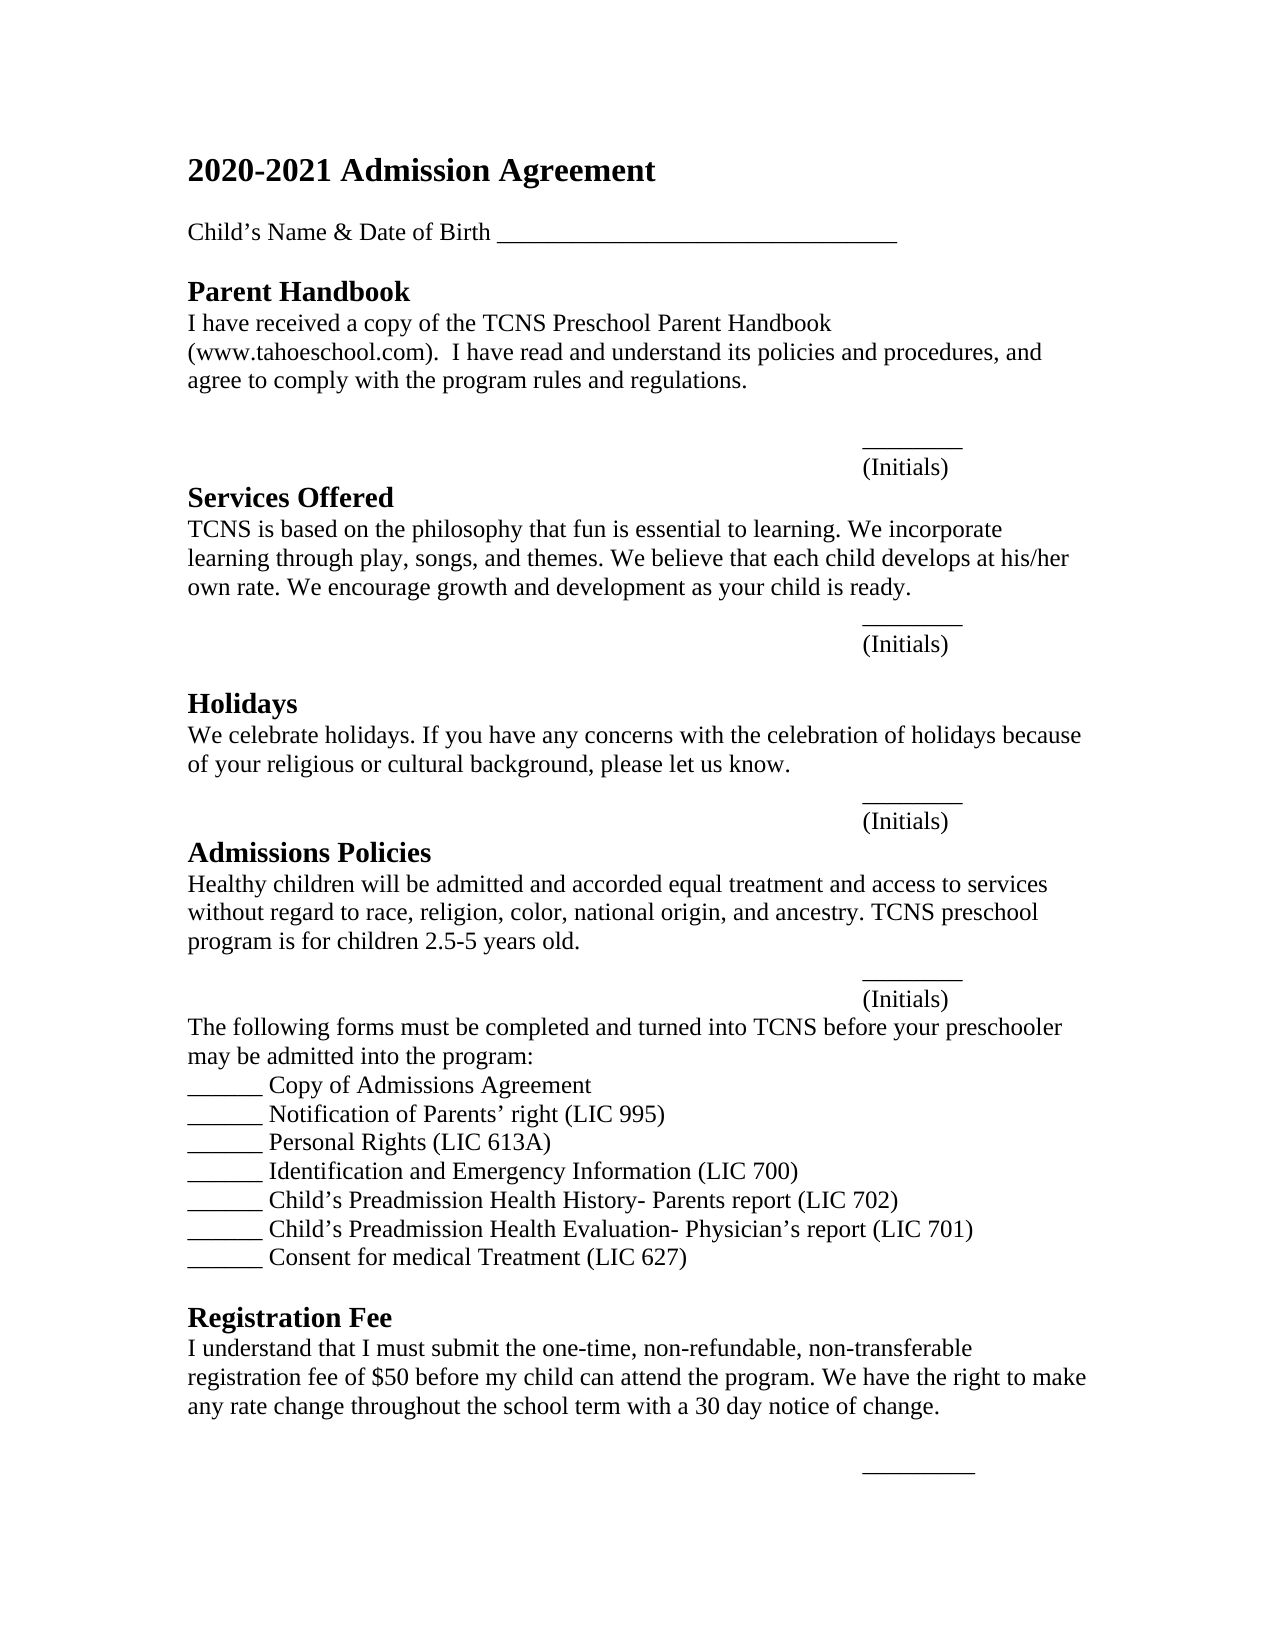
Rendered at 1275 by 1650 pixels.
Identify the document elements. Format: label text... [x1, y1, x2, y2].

text ________ [787, 600, 1087, 629]
text We celebrate holidays. If you have any concerns with the celebration of holidays because of your religious or cultural background, please let us know. [187, 720, 1087, 778]
text ______ Notification of Parents’ right (LIC 995) [187, 1099, 1087, 1127]
text ______ Consent for medical Treatment (LIC 627) [187, 1242, 1087, 1271]
text ________ [787, 423, 1087, 452]
text I understand that I must submit the one-time, non-refundable, non-transferable registration fee of $50 before my child can attend the program. We have the right to make any rate change throughout the school term with a 30 day notice of change. [187, 1333, 1087, 1420]
text Holidays [187, 687, 1087, 720]
text (Initials) [187, 629, 1087, 658]
text ______ Copy of Admissions Agreement [187, 1070, 1087, 1099]
text ________ [787, 955, 1087, 984]
text Admissions Policies [187, 835, 1087, 869]
text Healthy children will be admitted and accorded equal treatment and access to services without regard to race, religion, color, national origin, and ancestry. TCNS preschool program is for children 2.5-5 years old. [187, 869, 1087, 955]
text ________ [787, 778, 1087, 806]
text Child’s Name & Date of Birth ________________________________ [187, 217, 1087, 246]
text ______ Child’s Preadmission Health Evaluation- Physician’s report (LIC 701) [187, 1214, 1087, 1242]
text (Initials) [187, 806, 1087, 835]
text I have received a copy of the TCNS Preschool Parent Handbook (www.tahoeschool.com). I have read and understand its policies and procedures, and agree to comply with the program rules and regulations. [187, 308, 1087, 423]
text TCNS is based on the philosophy that fun is essential to learning. We incorporate learning through play, songs, and themes. We believe that each child develops at his/her own rate. We encourage growth and development as your child is ready. [187, 514, 1087, 600]
text (Initials) [187, 984, 1087, 1012]
text (Initials) [187, 452, 1087, 481]
text ______ Identification and Emergency Information (LIC 700) [187, 1156, 1087, 1185]
text Registration Fee [187, 1300, 1087, 1333]
text _________ [787, 1448, 1087, 1477]
text The following forms must be completed and turned into TCNS before your preschooler may be admitted into the program: [187, 1012, 1087, 1070]
text Services Offered [187, 481, 1087, 514]
text ______ Child’s Preadmission Health History- Parents report (LIC 702) [187, 1185, 1087, 1214]
text Parent Handbook [187, 274, 1087, 308]
text 2020-2021 Admission Agreement [187, 150, 1087, 188]
text ______ Personal Rights (LIC 613A) [187, 1127, 1087, 1156]
